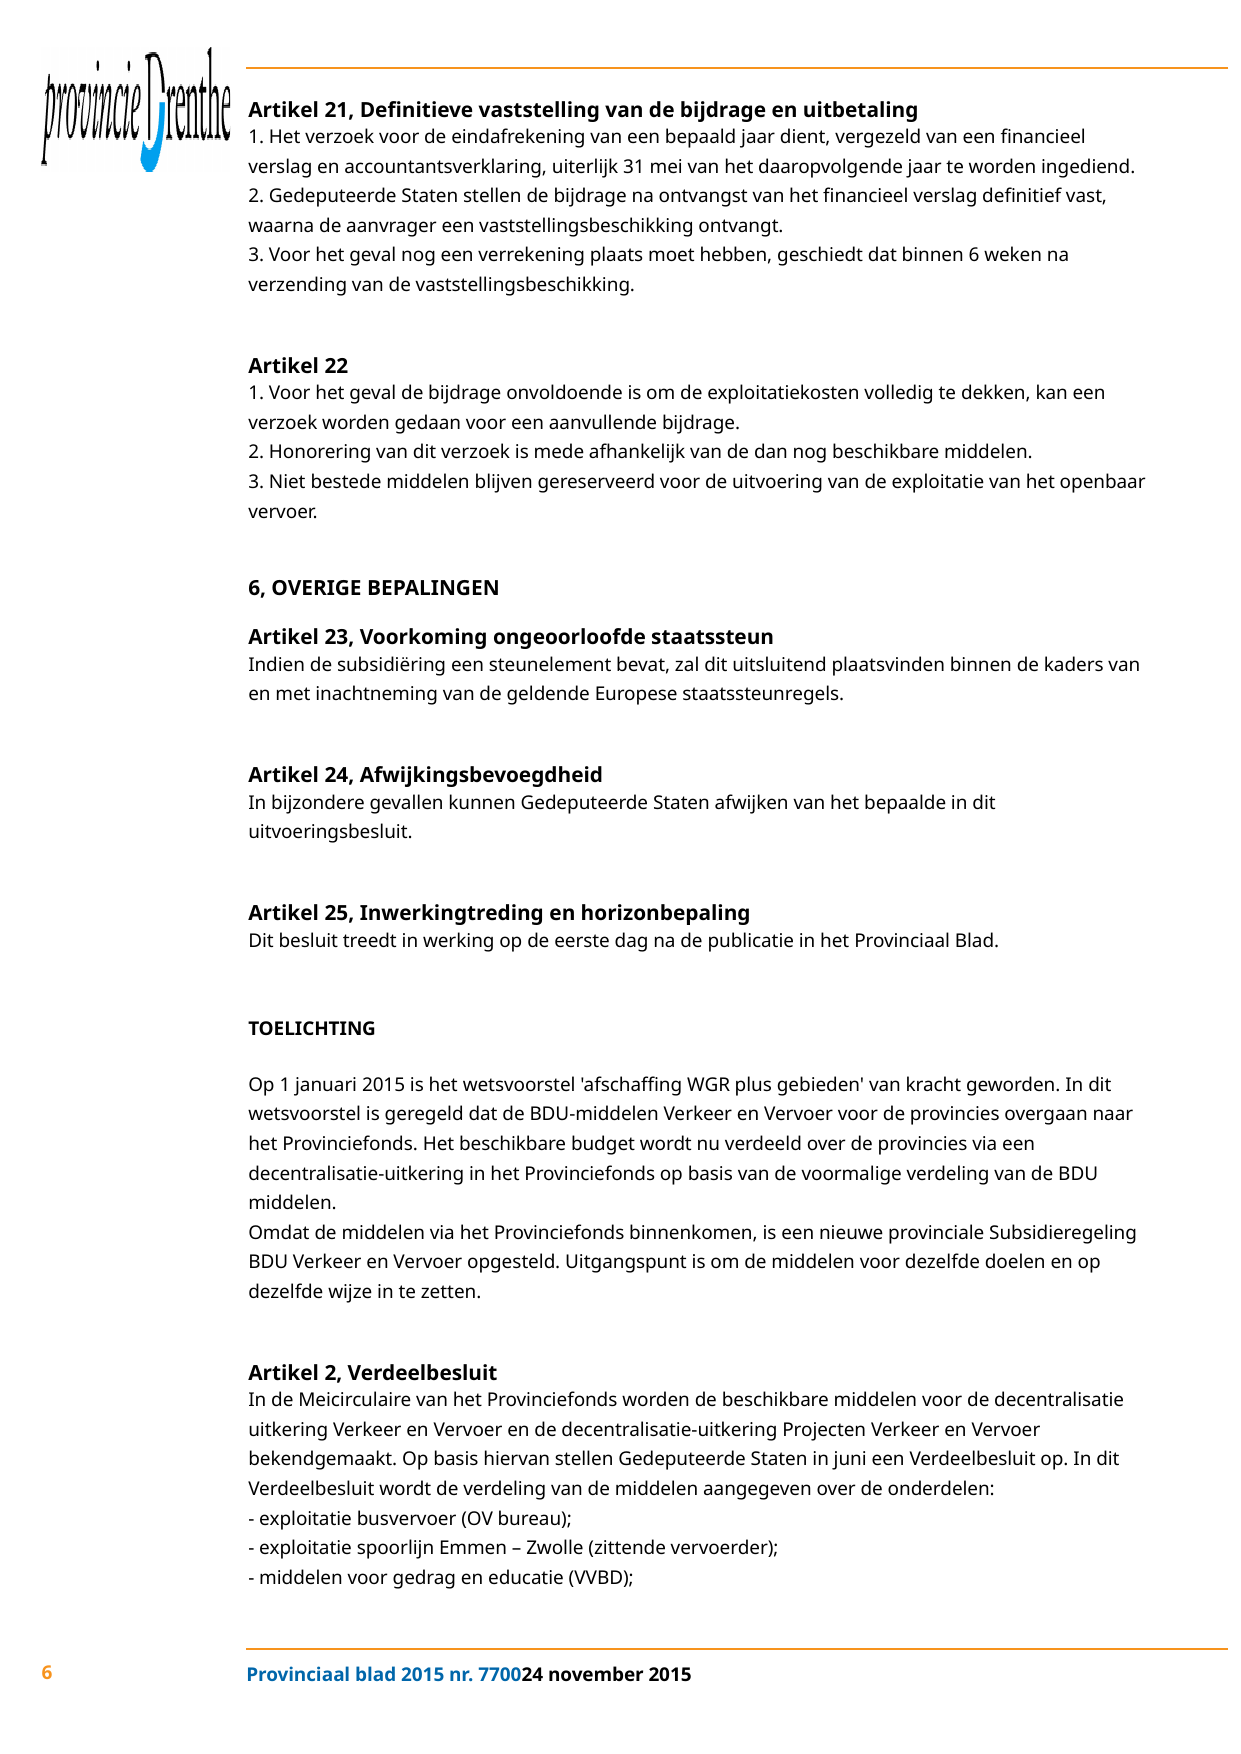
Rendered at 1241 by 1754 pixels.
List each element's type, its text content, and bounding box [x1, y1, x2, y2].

text - exploitatie busvervoer (OV bureau); [248, 1505, 1152, 1531]
text TOELICHTING [248, 1016, 1152, 1041]
text Artikel 24, Afwijkingsbevoegdheid [248, 760, 1152, 789]
text Dit besluit treedt in werking op de eerste dag na de publicatie in het Provinciaal Blad. [248, 927, 1152, 953]
text 3. Voor het geval nog een verrekening plaats moet hebben, geschiedt dat binnen 6 weken na verzending van de vaststellingsbeschikking. [248, 242, 1152, 297]
text 3. Niet bestede middelen blijven gereserveerd voor de uitvoering van de exploitatie van het openbaar vervoer. [248, 468, 1152, 524]
text In bijzondere gevallen kunnen Gedeputeerde Staten afwijken van het bepaalde in dit uitvoeringsbesluit. [248, 789, 1152, 844]
text 6, OVERIGE BEPALINGEN [248, 573, 1152, 602]
text 2. Gedeputeerde Staten stellen de bijdrage na ontvangst van het financieel verslag definitief vast, waarna de aanvrager een vaststellingsbeschikking ontvangt. [248, 182, 1152, 238]
text - middelen voor gedrag en educatie (VVBD); [248, 1564, 1152, 1590]
text Artikel 23, Voorkoming ongeoorloofde staatssteun [248, 622, 1152, 651]
text Artikel 21, Definitieve vaststelling van de bijdrage en uitbetaling [248, 95, 1152, 123]
text Op 1 januari 2015 is het wetsvoorstel 'afschaffing WGR plus gebieden' van kracht geworden. In dit wetsvoorstel is geregeld dat de BDU-middelen Verkeer en Vervoer voor de provincies overgaan naar het Provinciefonds. Het beschikbare budget wordt nu verdeeld over de provincies via een decentralisatie-uitkering in het Provinciefonds op basis van de voormalige verdeling van de BDU middelen. [248, 1071, 1152, 1215]
text Indien de subsidiëring een steunelement bevat, zal dit uitsluitend plaatsvinden binnen de kaders van en met inachtneming van de geldende Europese staatssteunregels. [248, 651, 1152, 706]
text Artikel 22 [248, 351, 1152, 379]
picture [41, 47, 231, 172]
text Omdat de middelen via het Provinciefonds binnenkomen, is een nieuwe provinciale Subsidieregeling BDU Verkeer en Vervoer opgesteld. Uitgangspunt is om de middelen voor dezelfde doelen en op dezelfde wijze in te zetten. [248, 1219, 1152, 1304]
text In de Meicirculaire van het Provinciefonds worden de beschikbare middelen voor de decentralisatie uitkering Verkeer en Vervoer en de decentralisatie-uitkering Projecten Verkeer en Vervoer bekendgemaakt. Op basis hiervan stellen Gedeputeerde Staten in juni een Verdeelbesluit op. In dit Verdeelbesluit wordt de verdeling van de middelen aangegeven over de onderdelen: [248, 1386, 1152, 1501]
text 1. Voor het geval de bijdrage onvoldoende is om de exploitatiekosten volledig te dekken, kan een verzoek worden gedaan voor een aanvullende bijdrage. [248, 379, 1152, 435]
text Artikel 2, Verdeelbesluit [248, 1358, 1152, 1386]
text - exploitatie spoorlijn Emmen – Zwolle (zittende vervoerder); [248, 1534, 1152, 1560]
text 2. Honorering van dit verzoek is mede afhankelijk van de dan nog beschikbare middelen. [248, 439, 1152, 464]
text 1. Het verzoek voor de eindafrekening van een bepaald jaar dient, vergezeld van een financieel verslag en accountantsverklaring, uiterlijk 31 mei van het daaropvolgende jaar te worden ingediend. [248, 123, 1152, 178]
text Artikel 25, Inwerkingtreding en horizonbepaling [248, 898, 1152, 927]
